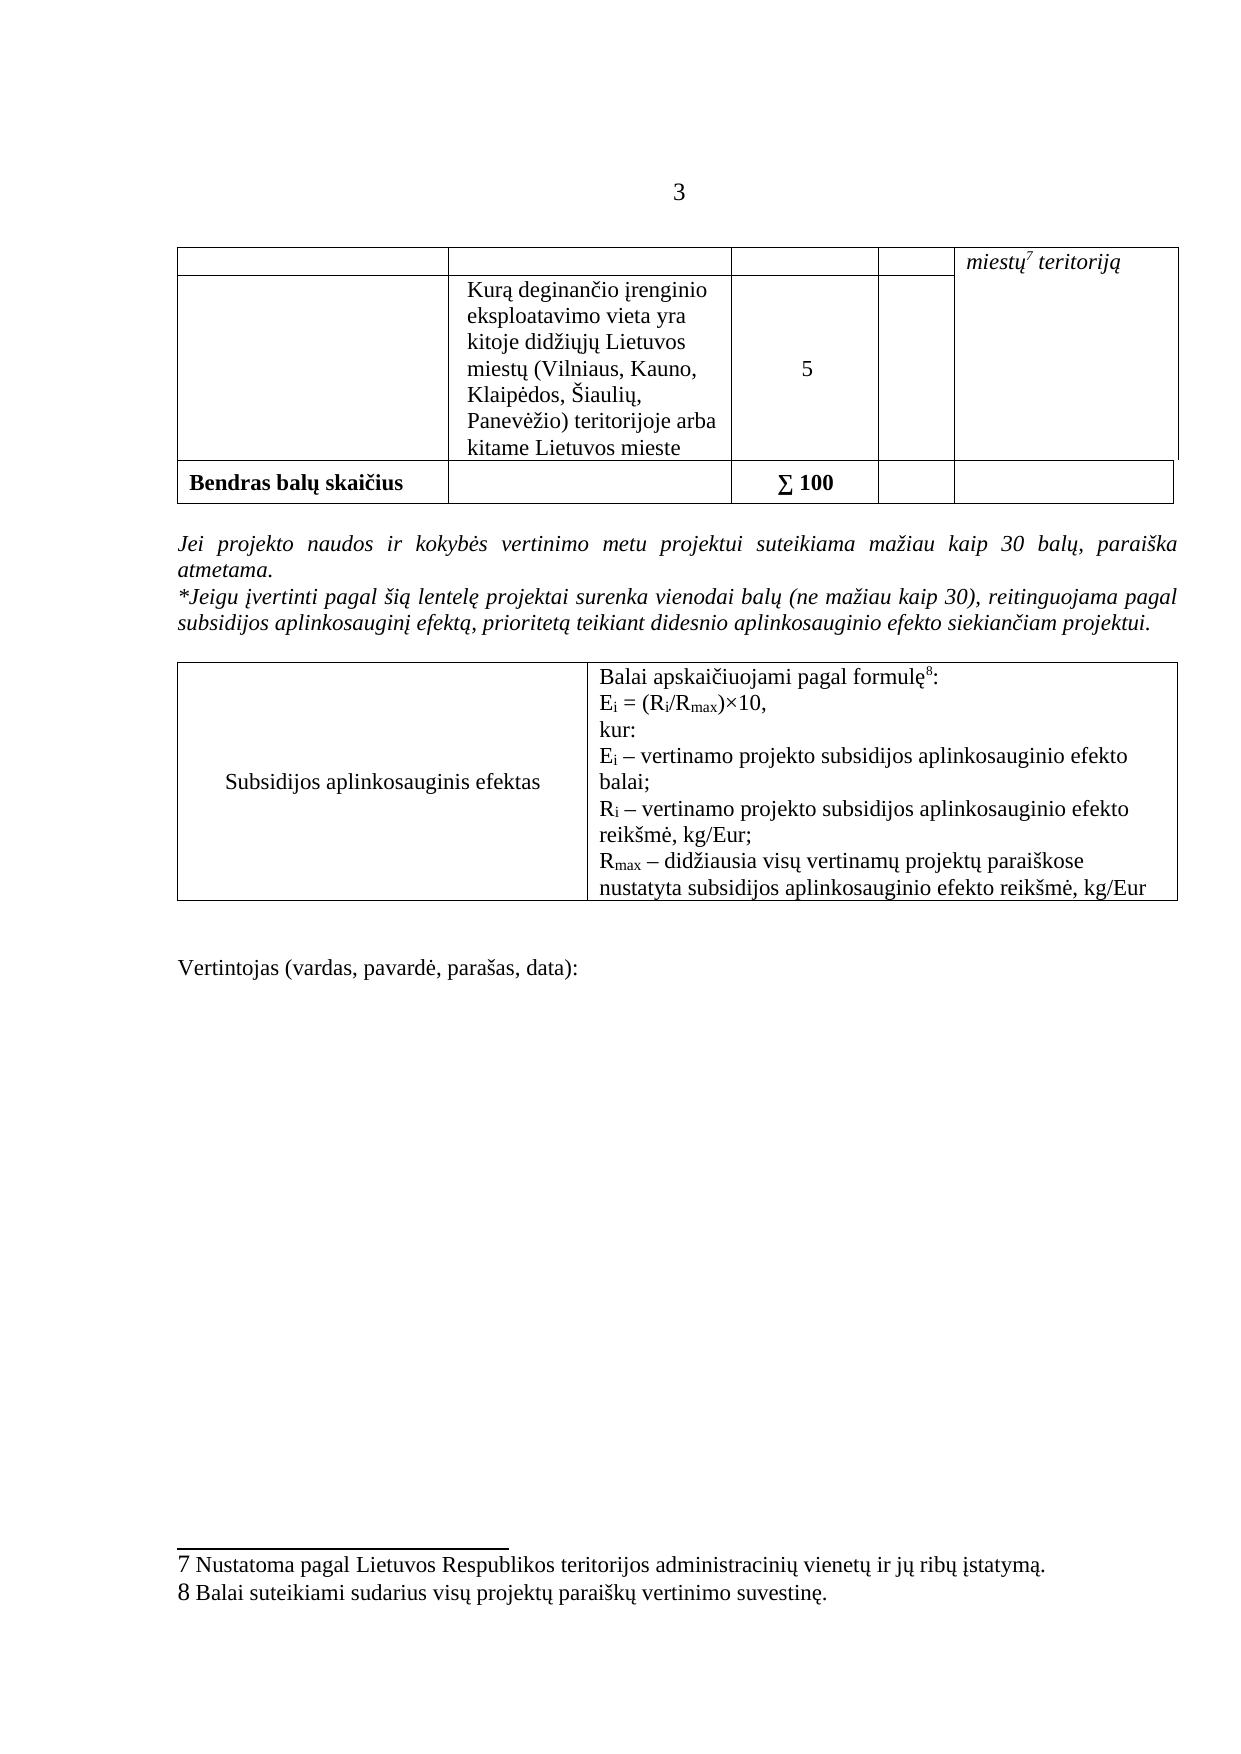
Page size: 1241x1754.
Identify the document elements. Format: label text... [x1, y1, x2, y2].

table_header Subsidijos aplinkosauginis efektas [178, 663, 587, 900]
table_cell [449, 248, 731, 274]
table_cell [879, 276, 954, 460]
table_cell Vertinama, ar kurą deginantis įrenginys eksploatuojamas Vilniaus, Kauno, Klaipėdos, Šiaulių ar Panevėžio miesto teritorijoje, kuri patenka į padidintos aplinkos oro taršos zoną, kitą išvardintų ar kitų Lietuvos miestų teritoriją [955, 248, 1178, 274]
table_cell [732, 248, 878, 274]
table_cell [178, 276, 448, 460]
table_cell [1174, 460, 1178, 503]
table_cell [955, 461, 1173, 503]
table_cell ∑ 100 [732, 461, 878, 503]
table_cell [955, 275, 1178, 460]
table_cell Bendras balų skaičius [178, 461, 448, 503]
text Vertintojas (vardas, pavardė, parašas, data): [177, 954, 1181, 980]
table_cell Kurą deginančio įrenginio eksploatavimo vieta yra kitoje didžiųjų Lietuvos miestų (Vilniaus, Kauno, Klaipėdos, Šiaulių, Panevėžio) teritorijoje arba kitame Lietuvos mieste [449, 276, 731, 460]
table_cell [879, 461, 954, 503]
table_cell 5 [732, 276, 878, 460]
text *Jeigu įvertinti pagal šią lentelę projektai surenka vienodai balų (ne mažiau kaip 30), reitinguojama pagal subsidijos aplinkosauginį efektą, prioritetą teikiant didesnio aplinkosauginio efekto siekiančiam projektui. [177, 583, 1181, 636]
table_cell [879, 248, 954, 274]
table_header Balai apskaičiuojami pagal formulę: Ei = (Ri/Rmax)×10, kur: Ei – vertinamo projekto subsidijos aplinkosauginio efekto balai; Ri – vertinamo projekto subsidijos aplinkosauginio efekto reikšmė, kg/Eur; Rmax – didžiausia visų vertinamų projektų paraiškose nustatyta subsidijos aplinkosauginio efekto reikšmė, kg/Eur [588, 663, 1177, 900]
text Jei projekto naudos ir kokybės vertinimo metu projektui suteikiama mažiau kaip 30 balų, paraiška atmetama. [177, 530, 1181, 583]
table_cell [449, 461, 731, 503]
table_cell [178, 248, 448, 274]
